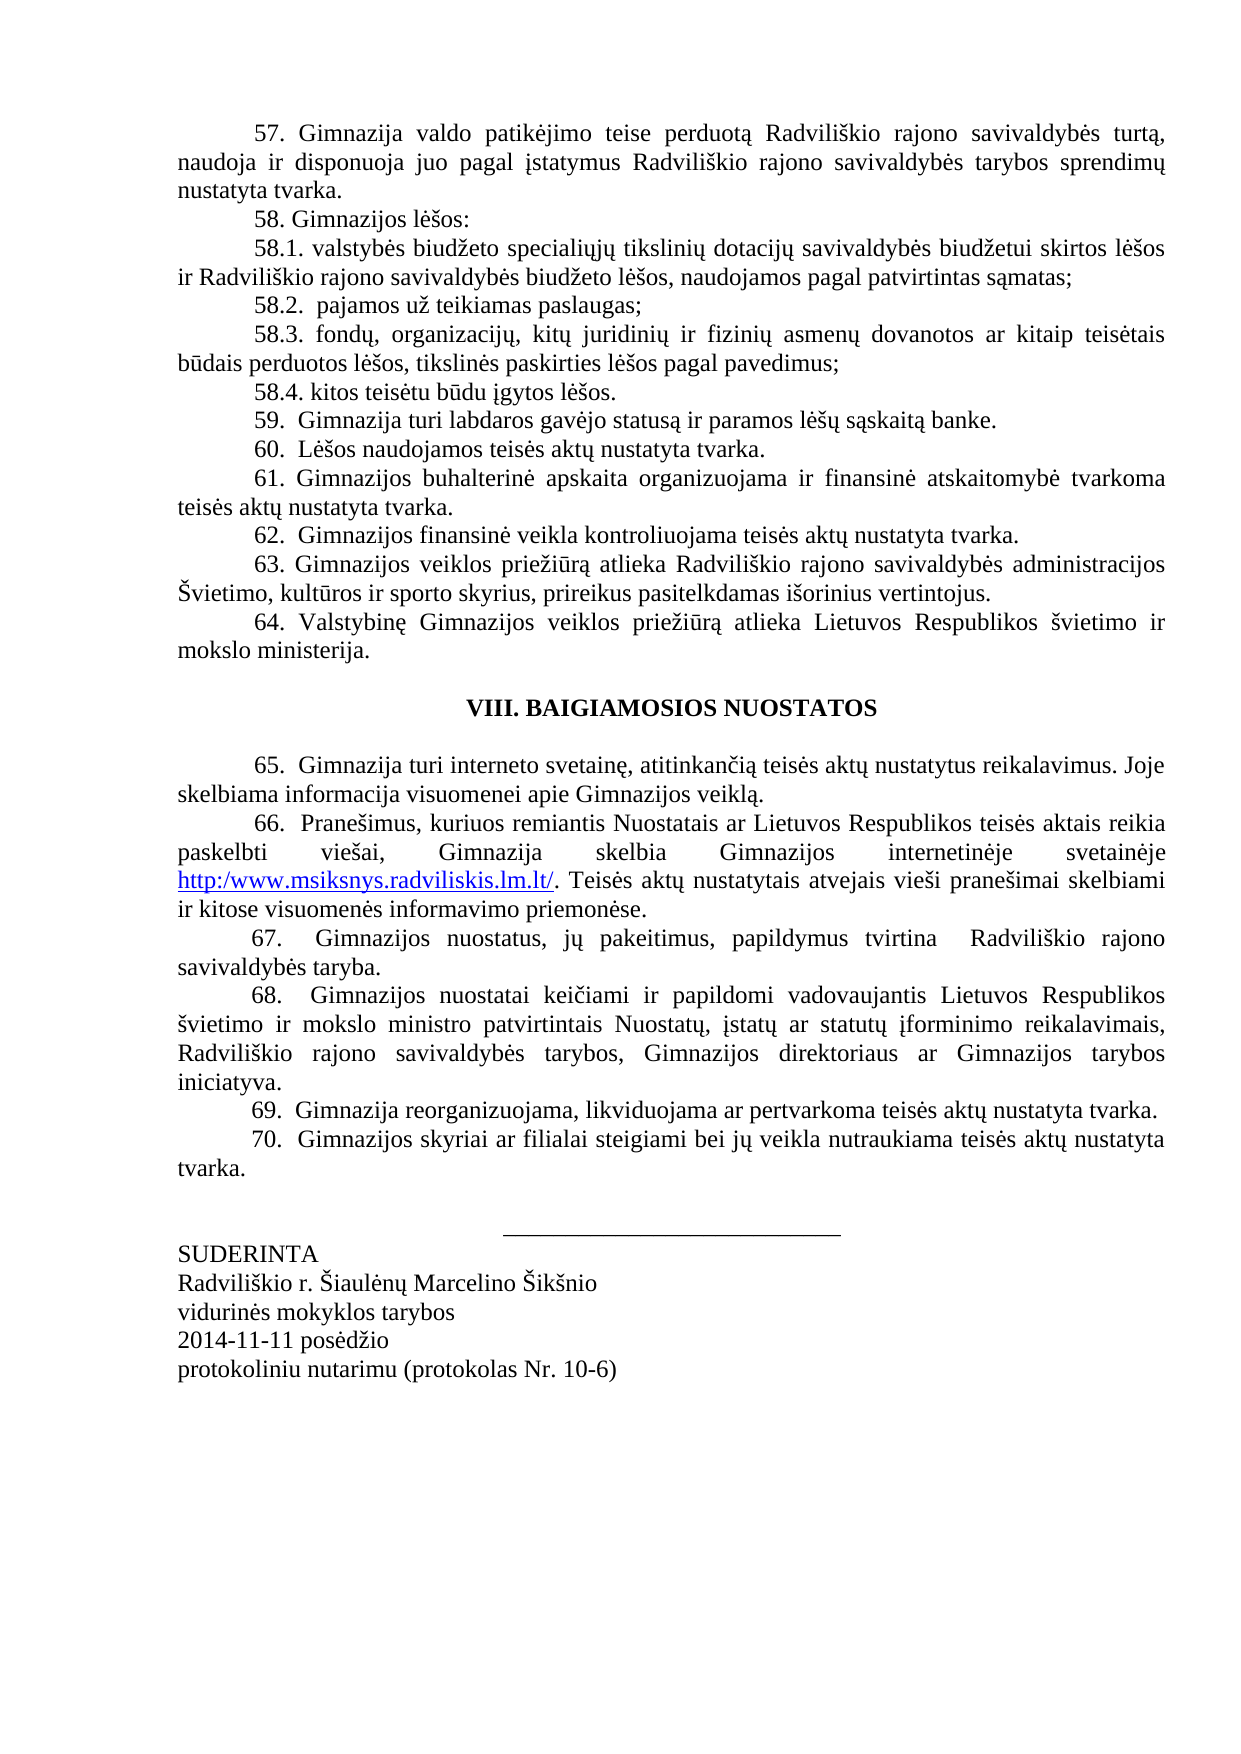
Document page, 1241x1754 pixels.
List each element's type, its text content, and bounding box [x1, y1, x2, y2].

text 69. Gimnazija reorganizuojama, likviduojama ar pertvarkoma teisės aktų nustatyta tvarka. [177, 1096, 1166, 1124]
text 58.2. pajamos už teikiamas paslaugas; [177, 291, 1166, 319]
text 68. Gimnazijos nuostatai keičiami ir papildomi vadovaujantis Lietuvos Respublikos švietimo ir mokslo ministro patvirtintais Nuostatų, įstatų ar statutų įforminimo reikalavimais, Radviliškio rajono savivaldybės tarybos, Gimnazijos direktoriaus ar Gimnazijos tarybos iniciatyva. [177, 981, 1166, 1096]
text 67. Gimnazijos nuostatus, jų pakeitimus, papildymus tvirtina Radviliškio rajono savivaldybės taryba. [177, 923, 1166, 981]
text ___________________________ [177, 1211, 1166, 1239]
text SUDERINTA [177, 1239, 1166, 1268]
text 57. Gimnazija valdo patikėjimo teise perduotą Radviliškio rajono savivaldybės turtą, naudoja ir disponuoja juo pagal įstatymus Radviliškio rajono savivaldybės tarybos sprendimų nustatyta tvarka. [177, 118, 1166, 204]
text 65. Gimnazija turi interneto svetainę, atitinkančią teisės aktų nustatytus reikalavimus. Joje skelbiama informacija visuomenei apie Gimnazijos veiklą. [177, 751, 1166, 808]
text 63. Gimnazijos veiklos priežiūrą atlieka Radviliškio rajono savivaldybės administracijos Švietimo, kultūros ir sporto skyrius, prireikus pasitelkdamas išorinius vertintojus. [177, 549, 1166, 607]
text 58.4. kitos teisėtu būdu įgytos lėšos. [177, 377, 1166, 406]
text 66. Pranešimus, kuriuos remiantis Nuostatais ar Lietuvos Respublikos teisės aktais reikia paskelbti viešai, Gimnazija skelbia Gimnazijos internetinėje svetainėje http:/www.msiksnys.radviliskis.lm.lt/. Teisės aktų nustatytais atvejais vieši pranešimai skelbiami ir kitose visuomenės informavimo priemonėse. [177, 808, 1166, 923]
text Radviliškio r. Šiaulėnų Marcelino Šikšnio [177, 1268, 1166, 1297]
text 64. Valstybinę Gimnazijos veiklos priežiūrą atlieka Lietuvos Respublikos švietimo ir mokslo ministerija. [177, 607, 1166, 664]
text 58.1. valstybės biudžeto specialiųjų tikslinių dotacijų savivaldybės biudžetui skirtos lėšos ir Radviliškio rajono savivaldybės biudžeto lėšos, naudojamos pagal patvirtintas sąmatas; [177, 233, 1166, 291]
text 61. Gimnazijos buhalterinė apskaita organizuojama ir finansinė atskaitomybė tvarkoma teisės aktų nustatyta tvarka. [177, 463, 1166, 521]
text 70. Gimnazijos skyriai ar filialai steigiami bei jų veikla nutraukiama teisės aktų nustatyta tvarka. [177, 1124, 1166, 1182]
text 58. Gimnazijos lėšos: [177, 204, 1166, 233]
text vidurinės mokyklos tarybos [177, 1297, 1166, 1326]
text 58.3. fondų, organizacijų, kitų juridinių ir fizinių asmenų dovanotos ar kitaip teisėtais būdais perduotos lėšos, tikslinės paskirties lėšos pagal pavedimus; [177, 319, 1166, 377]
text 60. Lėšos naudojamos teisės aktų nustatyta tvarka. [177, 434, 1166, 463]
text protokoliniu nutarimu (protokolas Nr. 10-6) [177, 1354, 1166, 1383]
text 59. Gimnazija turi labdaros gavėjo statusą ir paramos lėšų sąskaitą banke. [177, 406, 1166, 434]
text 2014-11-11 posėdžio [177, 1326, 1166, 1354]
text 62. Gimnazijos finansinė veikla kontroliuojama teisės aktų nustatyta tvarka. [177, 521, 1166, 549]
text VIII. BAIGIAMOSIOS NUOSTATOS [177, 693, 1166, 722]
